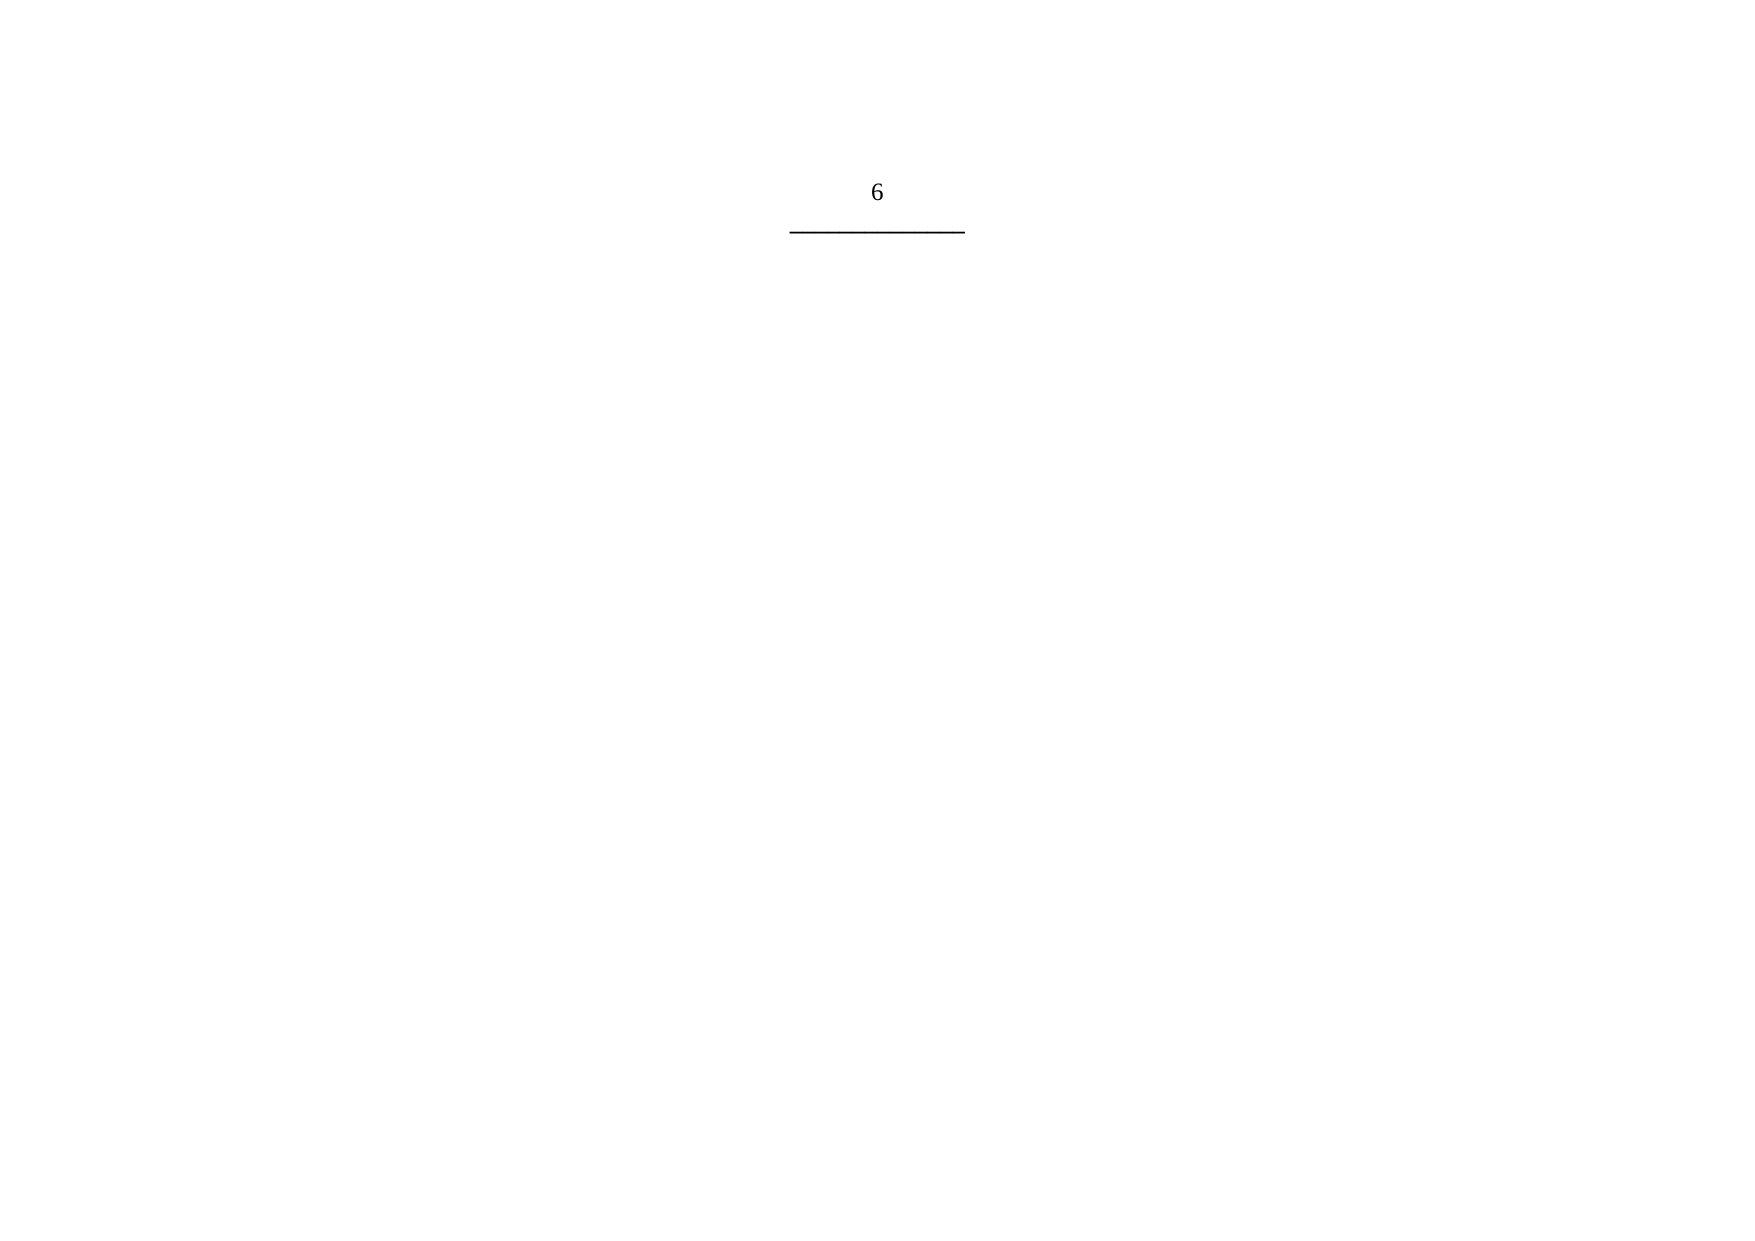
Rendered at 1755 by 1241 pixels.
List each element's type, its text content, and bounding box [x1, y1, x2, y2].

text ______________ [118, 207, 1636, 235]
